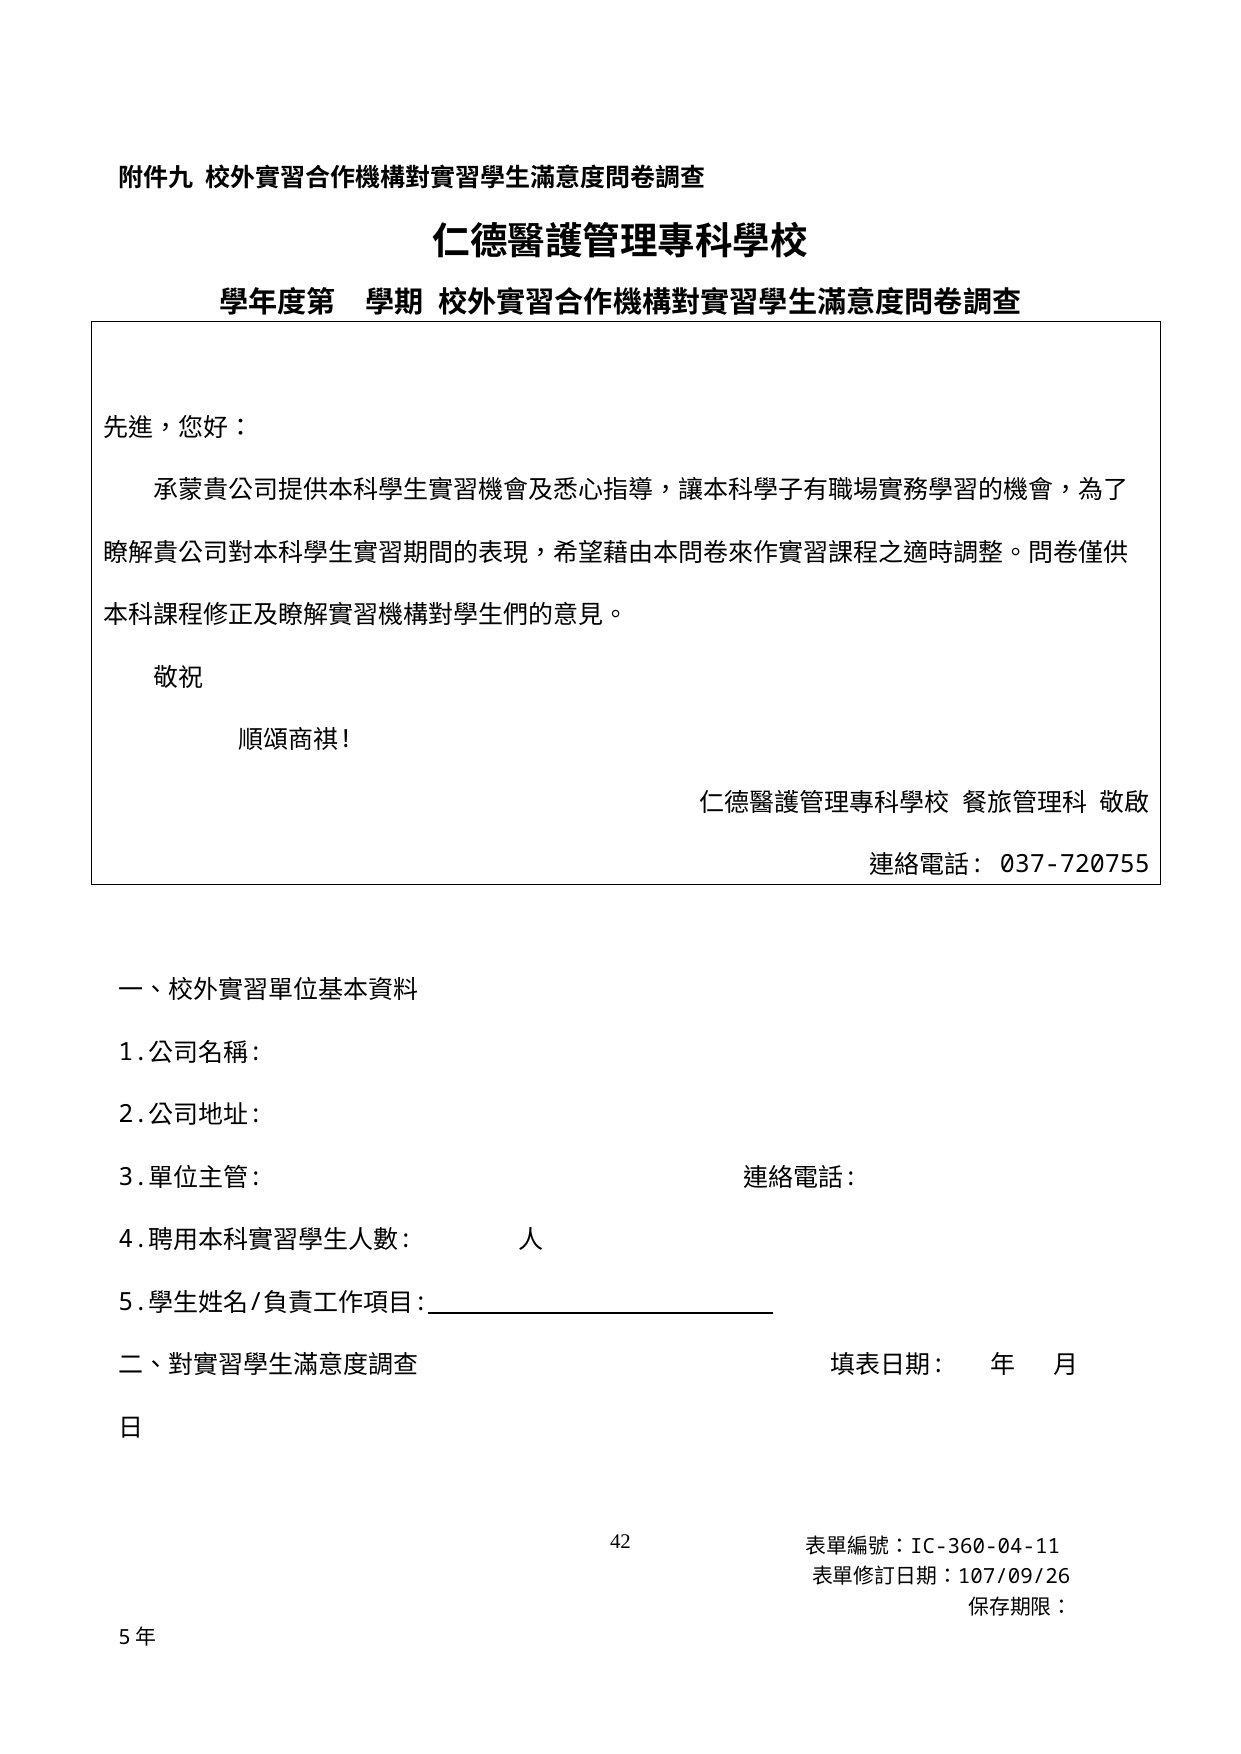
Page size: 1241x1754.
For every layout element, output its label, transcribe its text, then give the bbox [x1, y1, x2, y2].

text 5.學生姓名/負責工作項目: [118, 1258, 1122, 1321]
text 4.聘用本科實習學生人數: 人 [118, 1196, 1122, 1258]
text 學年度第 學期 校外實習合作機構對實習學生滿意度問卷調查 [118, 258, 1122, 321]
table_header 先進，您好： 承蒙貴公司提供本科學生實習機會及悉心指導，讓本科學子有職場實務學習的機會，為了瞭解貴公司對本科學生實習期間的表現，希望藉由本問卷來作實習課程之適時調整。問卷僅供本科課程修正及瞭解實習機構對學生們的意見。 敬祝 順頌商祺! 仁德醫護管理專科學校 餐旅管理科 敬啟 連絡電話: 037-720755 [92, 322, 1160, 883]
text 仁德醫護管理專科學校 [118, 196, 1122, 258]
text 2.公司地址: [118, 1071, 1122, 1133]
subtitle 附件九 校外實習合作機構對實習學生滿意度問卷調查 [118, 133, 1122, 196]
text 1.公司名稱: [118, 1008, 1122, 1071]
text 3.單位主管: 連絡電話: [118, 1133, 1122, 1196]
text 一、校外實習單位基本資料 [118, 946, 1122, 1008]
text 二、對實習學生滿意度調查 填表日期: 年 月 日 [118, 1321, 1122, 1446]
